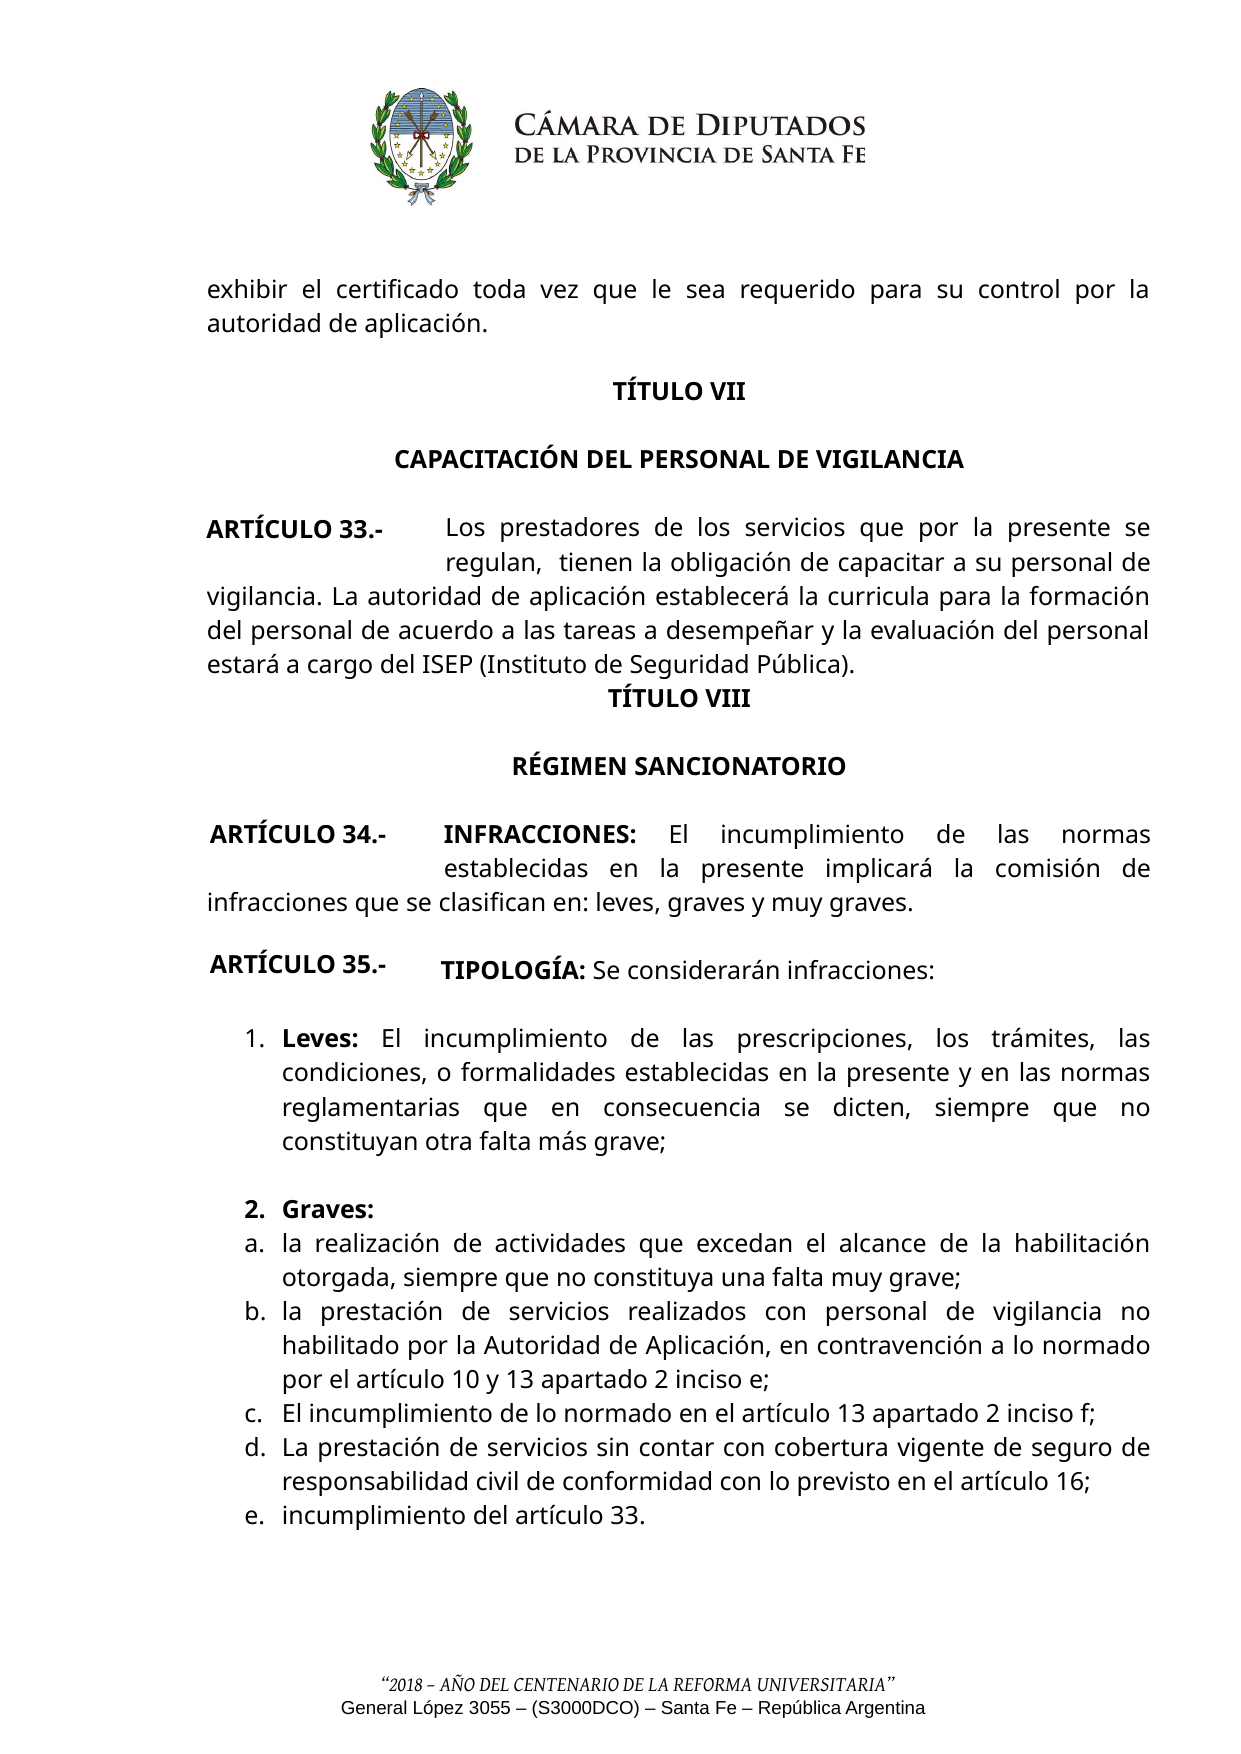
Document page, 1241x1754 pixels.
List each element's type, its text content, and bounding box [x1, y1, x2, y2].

list El incumplimiento de lo normado en el artículo 13 apartado 2 inciso f; [244, 1396, 1152, 1430]
text exhibir el certificado toda vez que le sea requerido para su control por la autoridad de aplicación. [207, 272, 1152, 340]
picture [370, 88, 866, 210]
text TÍTULO VIII [207, 680, 1152, 714]
text ARTÍCULO 34.- [209, 817, 429, 851]
text TÍTULO VII [207, 374, 1152, 408]
text RÉGIMEN SANCIONATORIO [207, 748, 1152, 783]
text CAPACITACIÓN DEL PERSONAL DE VIGILANCIA [207, 442, 1152, 476]
text ARTÍCULO 35.- [209, 946, 426, 980]
list la realización de actividades que excedan el alcance de la habilitación otorgada, siempre que no constituya una falta muy grave; [244, 1225, 1152, 1293]
text ARTÍCULO 33.- [206, 512, 430, 546]
list la prestación de servicios realizados con personal de vigilancia no habilitado por la Autoridad de Aplicación, en contravención a lo normado por el artículo 10 y 13 apartado 2 inciso e; [244, 1293, 1152, 1396]
text INFRACCIONES: El incumplimiento de las normas establecidas en la presente implicará la comisión de infracciones que se clasiﬁcan en: leves, graves y muy graves. [207, 817, 1152, 919]
text Los prestadores de los servicios que por la presente se regulan, tienen la obligación de capacitar a su personal de vigilancia. La autoridad de aplicación establecerá la curricula para la formación del personal de acuerdo a las tareas a desempeñar y la evaluación del personal estará a cargo del ISEP (Instituto de Seguridad Pública). [207, 510, 1152, 680]
list incumplimiento del artículo 33. [244, 1498, 1152, 1532]
list Leves: El incumplimiento de las prescripciones, los trámites, las condiciones, o formalidades establecidas en la presente y en las normas reglamentarias que en consecuencia se dicten, siempre que no constituyan otra falta más grave; [244, 1021, 1152, 1157]
list Graves: [244, 1191, 1152, 1225]
text TIPOLOGÍA: Se considerarán infracciones: [207, 953, 1152, 987]
list La prestación de servicios sin contar con cobertura vigente de seguro de responsabilidad civil de conformidad con lo previsto en el artículo 16; [244, 1430, 1152, 1498]
